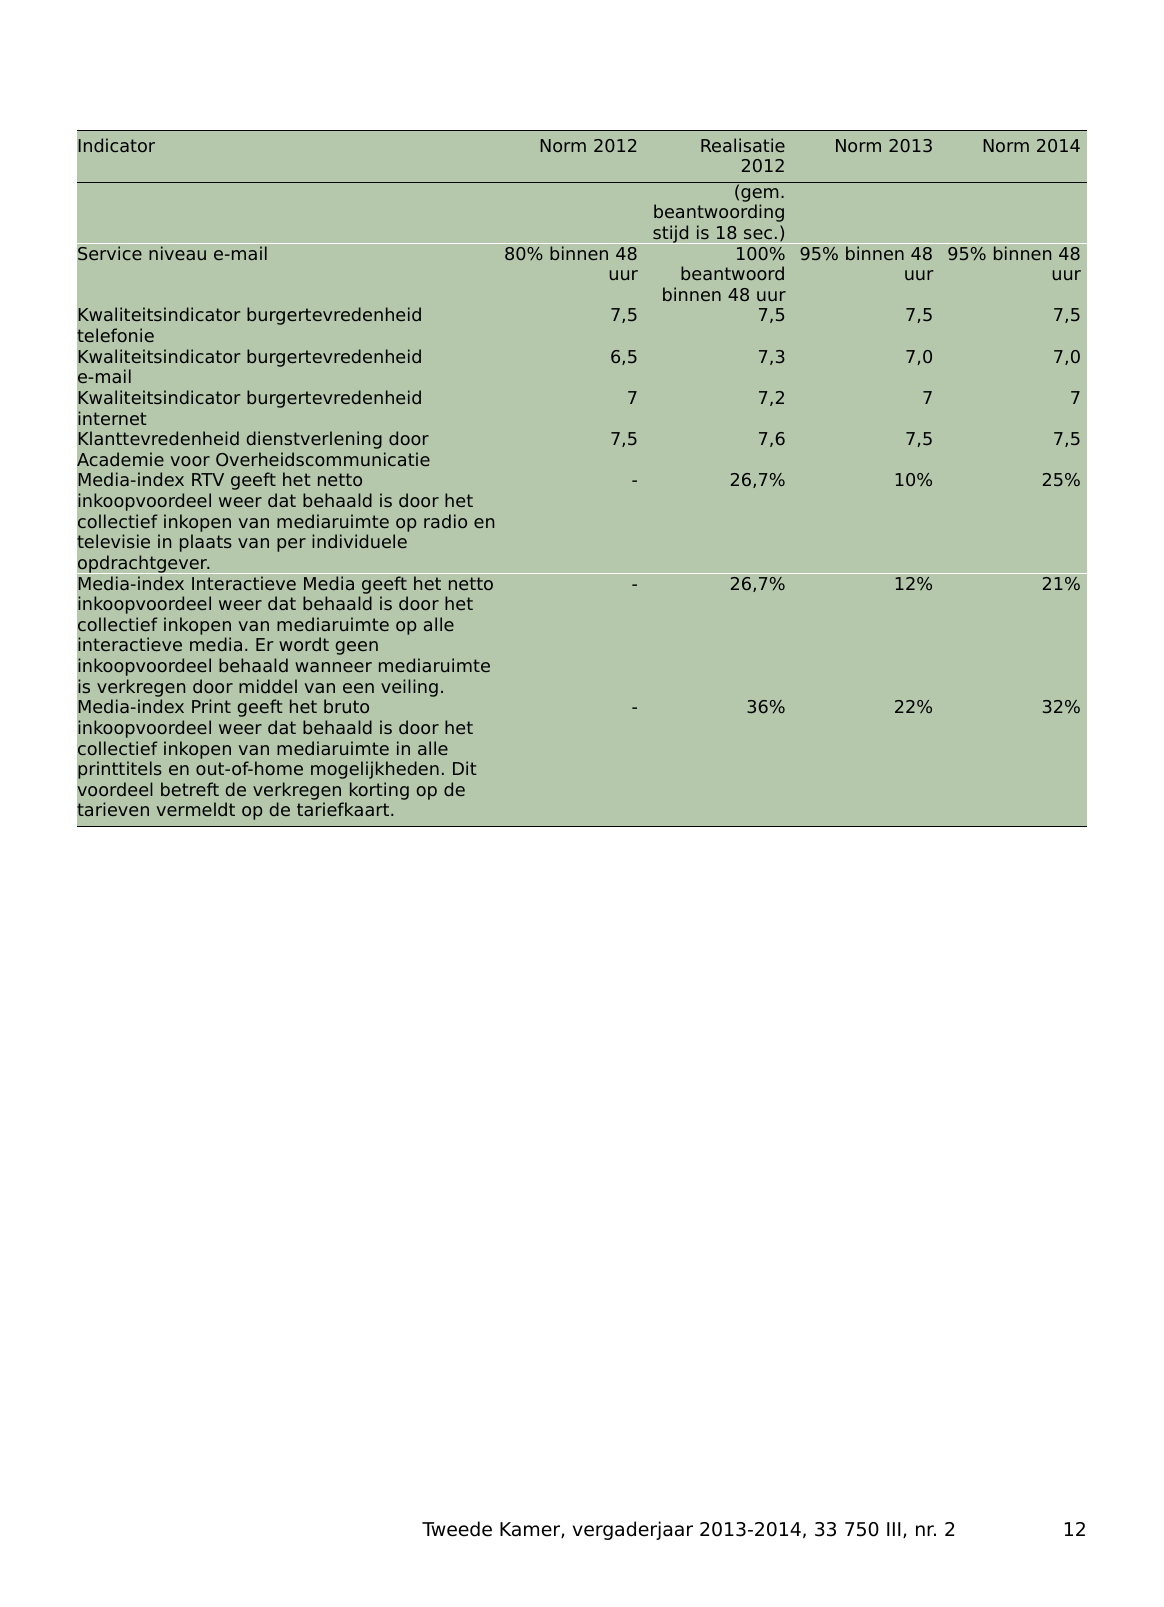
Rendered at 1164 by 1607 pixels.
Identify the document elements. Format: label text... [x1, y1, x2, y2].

table_header Norm 2014 [939, 131, 1087, 182]
table_cell 21% [939, 574, 1087, 697]
table_cell [939, 183, 1087, 243]
table_cell - [496, 574, 644, 697]
table_cell Media-index Interactieve Media geeft het netto inkoopvoordeel weer dat behaald is door het collectief inkopen van mediaruimte op alle interactieve media. Er wordt geen inkoopvoordeel behaald wanneer mediaruimte is verkregen door middel van een veiling. [77, 574, 496, 697]
table_cell 36% [644, 697, 791, 826]
table_cell 7,6 [644, 429, 791, 470]
table_cell 7,3 [644, 347, 791, 367]
table_cell 10% [791, 470, 939, 573]
table_cell 22% [791, 697, 939, 826]
table_cell 7,5 [644, 305, 791, 347]
table_cell 7,5 [496, 305, 644, 347]
table_header Norm 2012 [496, 131, 644, 182]
table_header Realisatie 2012 [644, 131, 791, 182]
table_cell Kwaliteitsindicator burgertevredenheid [77, 347, 496, 367]
table_cell [496, 183, 644, 243]
table_cell 80% binnen 48 uur [496, 244, 644, 305]
table_cell 6,5 [496, 347, 644, 367]
table_cell 100% beantwoord binnen 48 uur [644, 244, 791, 305]
table_cell 26,7% [644, 470, 791, 573]
table_cell (gem. beantwoordingstijd is 18 sec.) [644, 183, 791, 243]
table_cell 95% binnen 48 uur [939, 244, 1087, 305]
table_cell 7,5 [791, 305, 939, 347]
table_cell - [496, 470, 644, 573]
table_cell 7 [791, 388, 939, 429]
table_cell 32% [939, 697, 1087, 826]
table_cell 95% binnen 48 uur [791, 244, 939, 305]
table_cell Service niveau e-mail [77, 244, 496, 305]
table_cell 7,5 [791, 429, 939, 470]
table_header Norm 2013 [791, 131, 939, 182]
table_header Indicator [77, 131, 496, 182]
table_cell - [496, 697, 644, 826]
table_cell 7,0 [791, 347, 939, 367]
table_cell 25% [939, 470, 1087, 573]
table_cell e-mail [77, 367, 496, 388]
table_cell Kwaliteitsindicator burgertevredenheid telefonie [77, 305, 496, 347]
table_cell 7,5 [939, 429, 1087, 470]
table_cell 7 [939, 388, 1087, 429]
table_cell 7,0 [939, 347, 1087, 367]
table_cell [77, 183, 496, 243]
table_cell 12% [791, 574, 939, 697]
table_cell 7 [496, 388, 644, 429]
table_cell Media-index RTV geeft het netto inkoopvoordeel weer dat behaald is door het collectief inkopen van mediaruimte op radio en televisie in plaats van per individuele opdrachtgever. [77, 470, 496, 573]
table_cell Media-index Print geeft het bruto inkoopvoordeel weer dat behaald is door het collectief inkopen van mediaruimte in alle printtitels en out-of-home mogelijkheden. Dit voordeel betreft de verkregen korting op de tarieven vermeldt op de tariefkaart. [77, 697, 496, 826]
table_cell 7,5 [939, 305, 1087, 347]
table_cell 26,7% [644, 574, 791, 697]
table_cell Klanttevredenheid dienstverlening door Academie voor Overheidscommunicatie [77, 429, 496, 470]
table_cell [791, 183, 939, 243]
table_cell 7,5 [496, 429, 644, 470]
table_cell 7,2 [644, 388, 791, 429]
table_cell Kwaliteitsindicator burgertevredenheid internet [77, 388, 496, 429]
